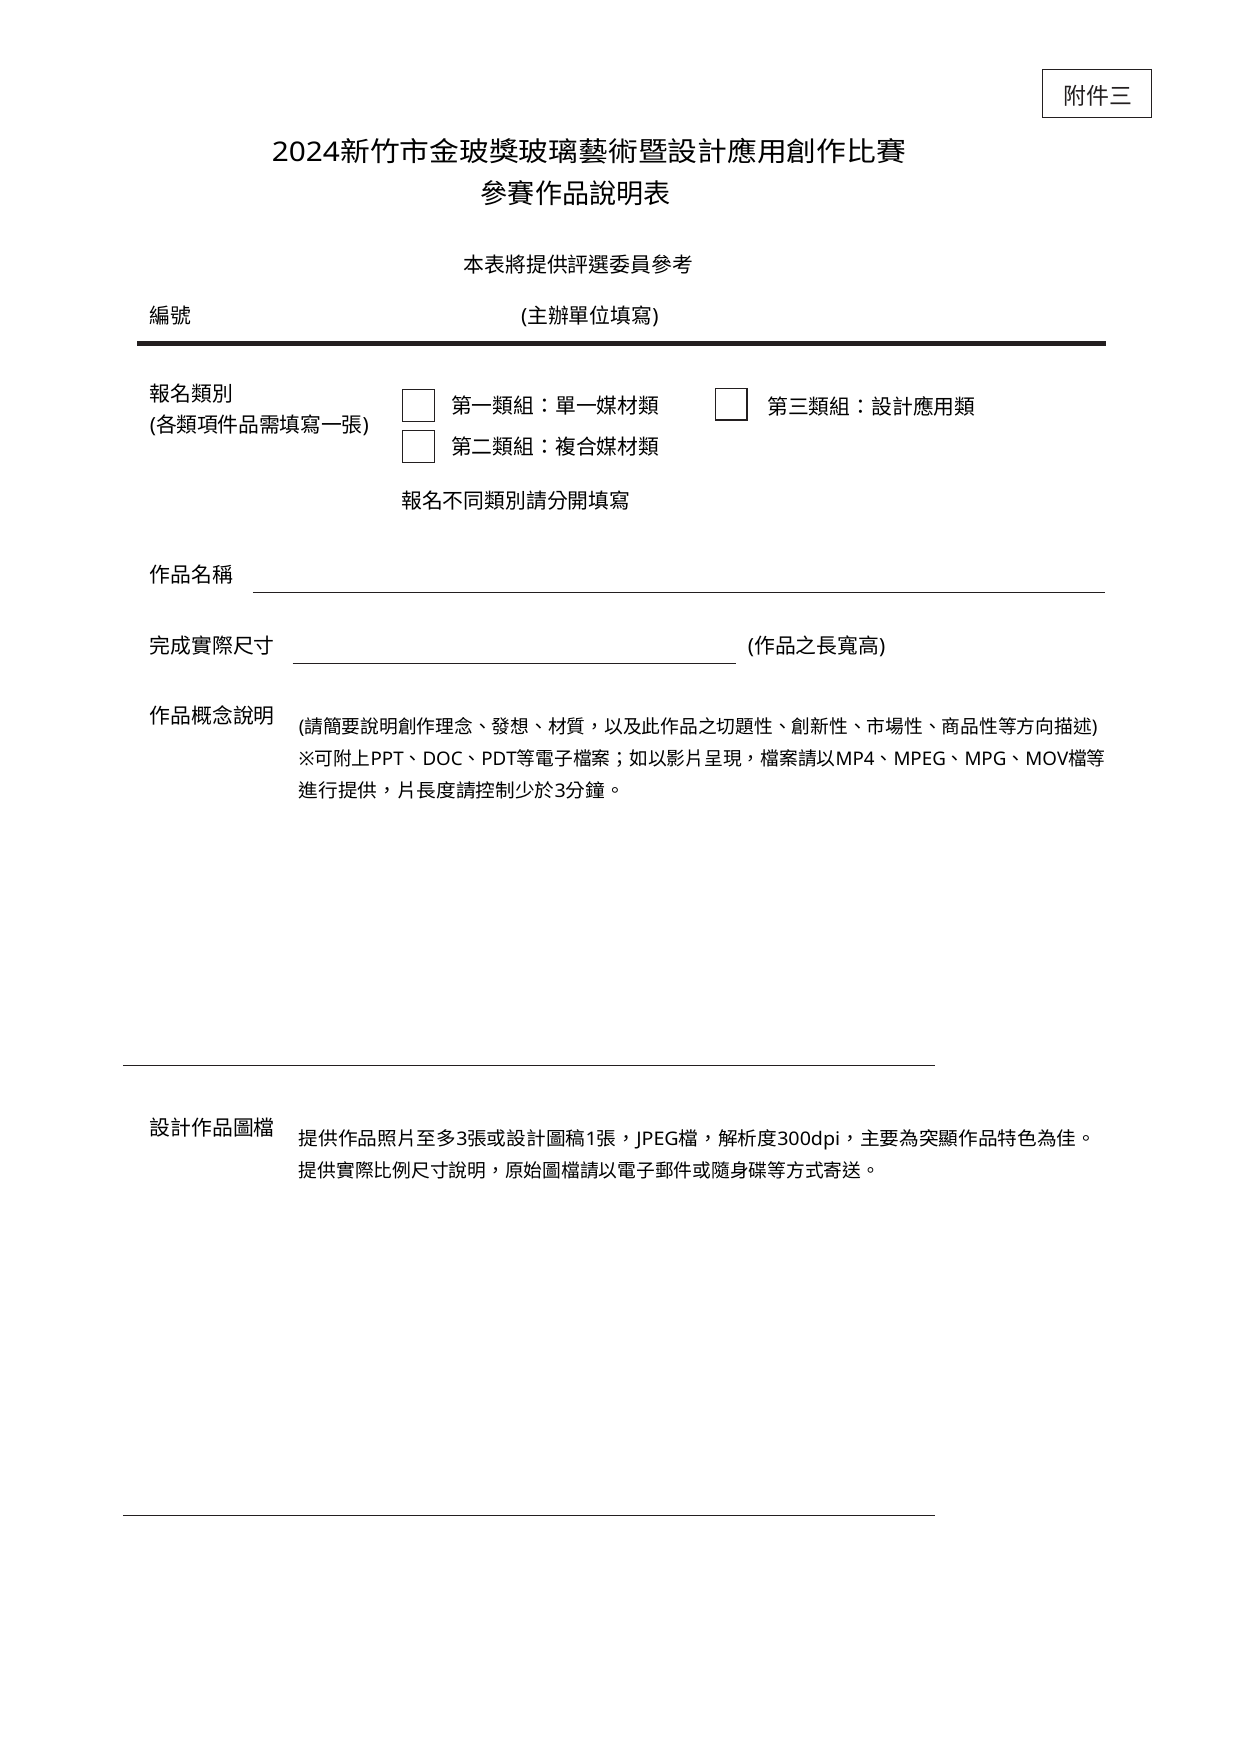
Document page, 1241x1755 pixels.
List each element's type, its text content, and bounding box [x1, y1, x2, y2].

text 參賽作品說明表 [212, 172, 938, 211]
text 完成實際尺寸 (作品之長寬高) [149, 630, 1174, 660]
text 提供作品照片至多3張或設計圖稿1張，JPEG檔，解析度300dpi，主要為突顯作品特色為佳。 [298, 1123, 1174, 1150]
text (請簡要說明創作理念、發想、材質，以及此作品之切題性、創新性、市場性、商品性等方向描述) [298, 711, 1174, 738]
text 第一類組：單一媒材類第二類組：複合媒材類 [451, 389, 659, 460]
text 第三類組：設計應用類 [767, 391, 1174, 421]
text 作品名稱 [149, 559, 1174, 589]
text 報名不同類別請分開填寫 [401, 484, 663, 514]
subtitle 2024新竹市金玻獎玻璃藝術暨設計應用創作比賽 [239, 130, 938, 169]
text ※可附上PPT、DOC、PDT等電子檔案；如以影片呈現，檔案請以MP4、MPEG、MPG、MOV檔等 進行提供，片長度請控制少於3分鐘。 [298, 743, 1118, 803]
text 本表將提供評選委員參考 [463, 249, 1174, 279]
text 附件三 [1064, 78, 1151, 111]
text 設計作品圖檔 [149, 1111, 274, 1141]
text 報名類別 (各類項件品需填寫一張) [149, 377, 372, 439]
text 提供實際比例尺寸說明，原始圖檔請以電子郵件或隨身碟等方式寄送。 [298, 1155, 1099, 1183]
text 編號 (主辦單位填寫) [149, 300, 1174, 330]
text 作品概念說明 [149, 699, 274, 729]
